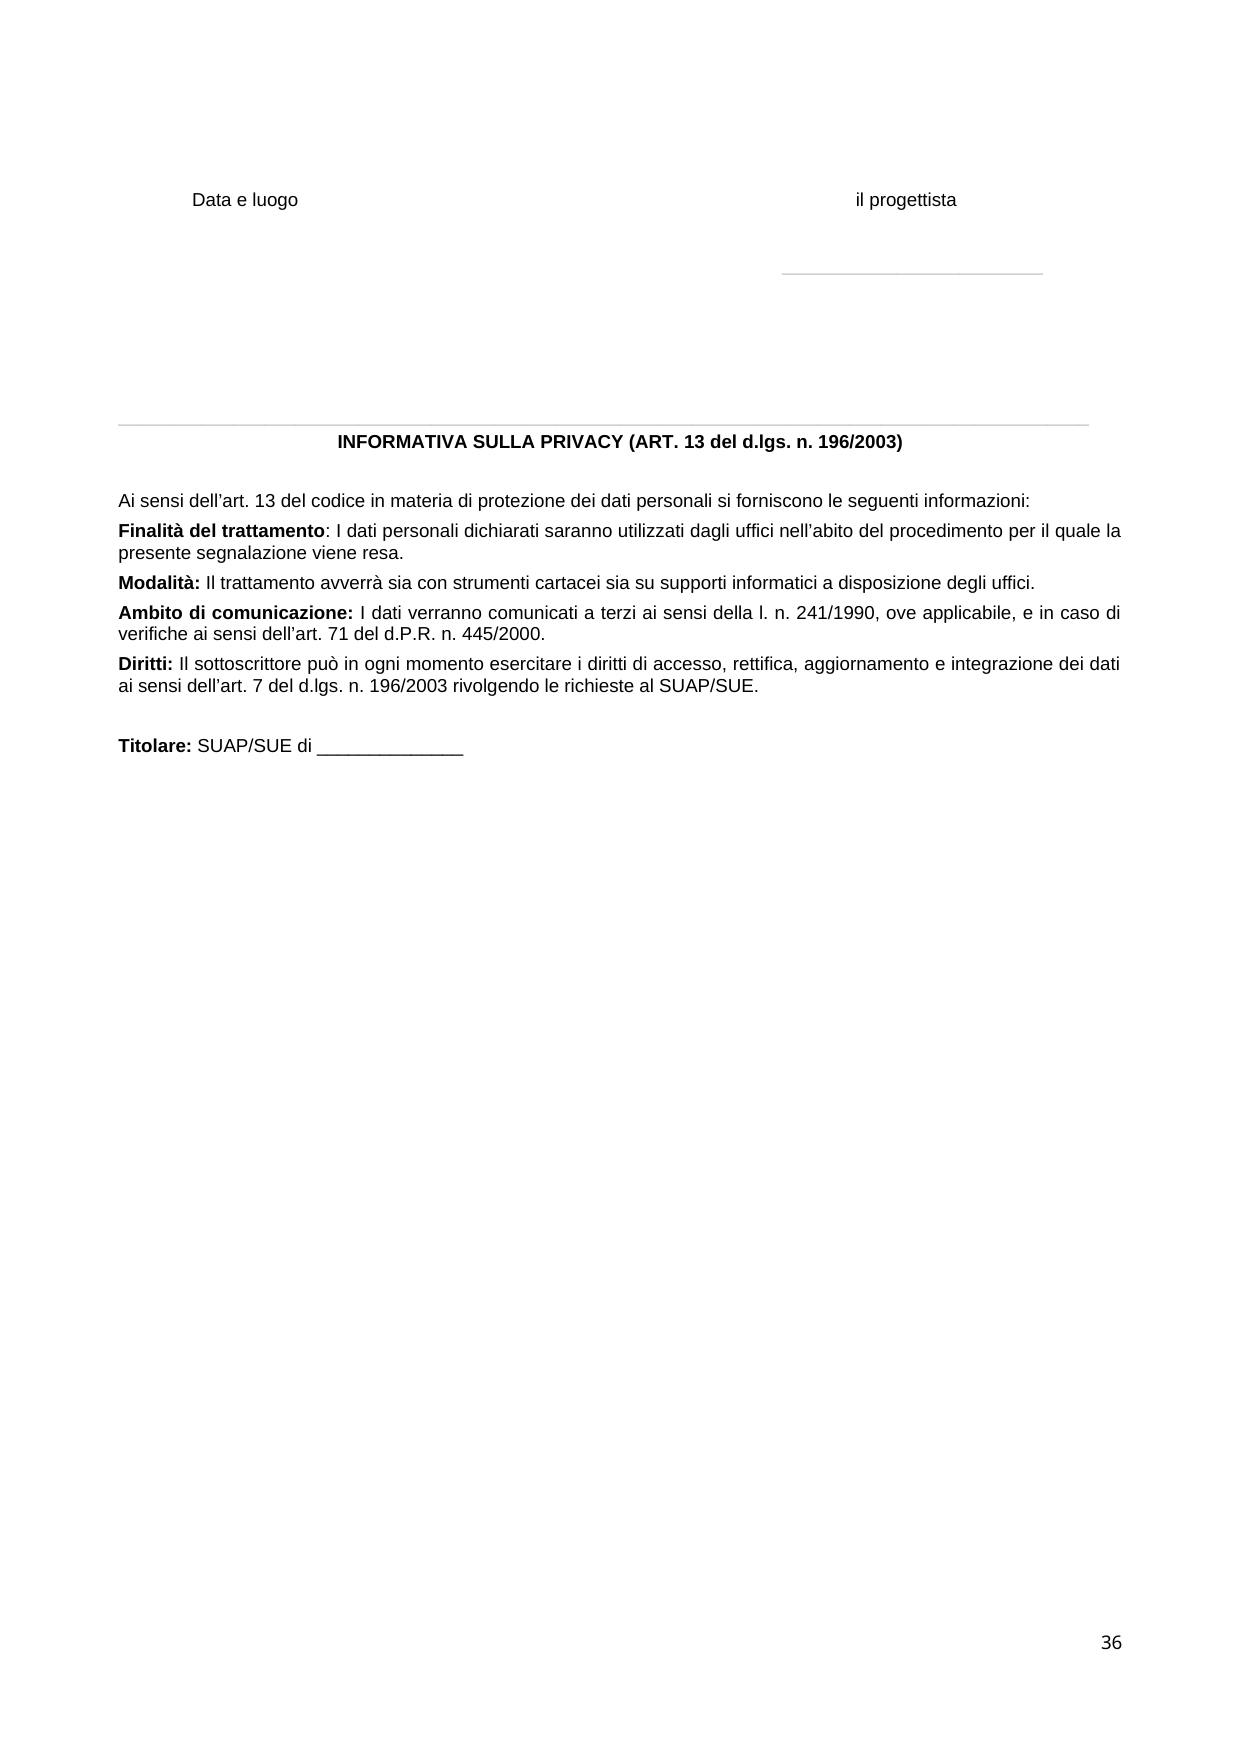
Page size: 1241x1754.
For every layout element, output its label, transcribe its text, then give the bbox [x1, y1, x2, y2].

text INFORMATIVA SULLA PRIVACY (ART. 13 del d.lgs. n. 196/2003) [118, 431, 1122, 452]
text Data e luogo il progettista [118, 189, 1122, 211]
text Modalità: Il trattamento avverrà sia con strumenti cartacei sia su supporti informatici a disposizione degli uffici. [118, 572, 1122, 593]
text Finalità del trattamento: I dati personali dichiarati saranno utilizzati dagli uffici nell’abito del procedimento per il quale la presente segnalazione viene resa. [118, 520, 1122, 563]
text Titolare: SUAP/SUE di ______________ [118, 734, 1122, 756]
text Diritti: Il sottoscrittore può in ogni momento esercitare i diritti di accesso, rettifica, aggiornamento e integrazione dei dati ai sensi dell’art. 7 del d.lgs. n. 196/2003 rivolgendo le richieste al SUAP/SUE. [118, 653, 1122, 696]
text _________________________ [118, 254, 1122, 275]
text Ai sensi dell’art. 13 del codice in materia di protezione dei dati personali si forniscono le seguenti informazioni: [118, 490, 1122, 512]
text Ambito di comunicazione: I dati verranno comunicati a terzi ai sensi della l. n. 241/1990, ove applicabile, e in caso di verifiche ai sensi dell’art. 71 del d.P.R. n. 445/2000. [118, 602, 1122, 645]
text _____________________________________________________________________________________________ [118, 405, 1122, 426]
